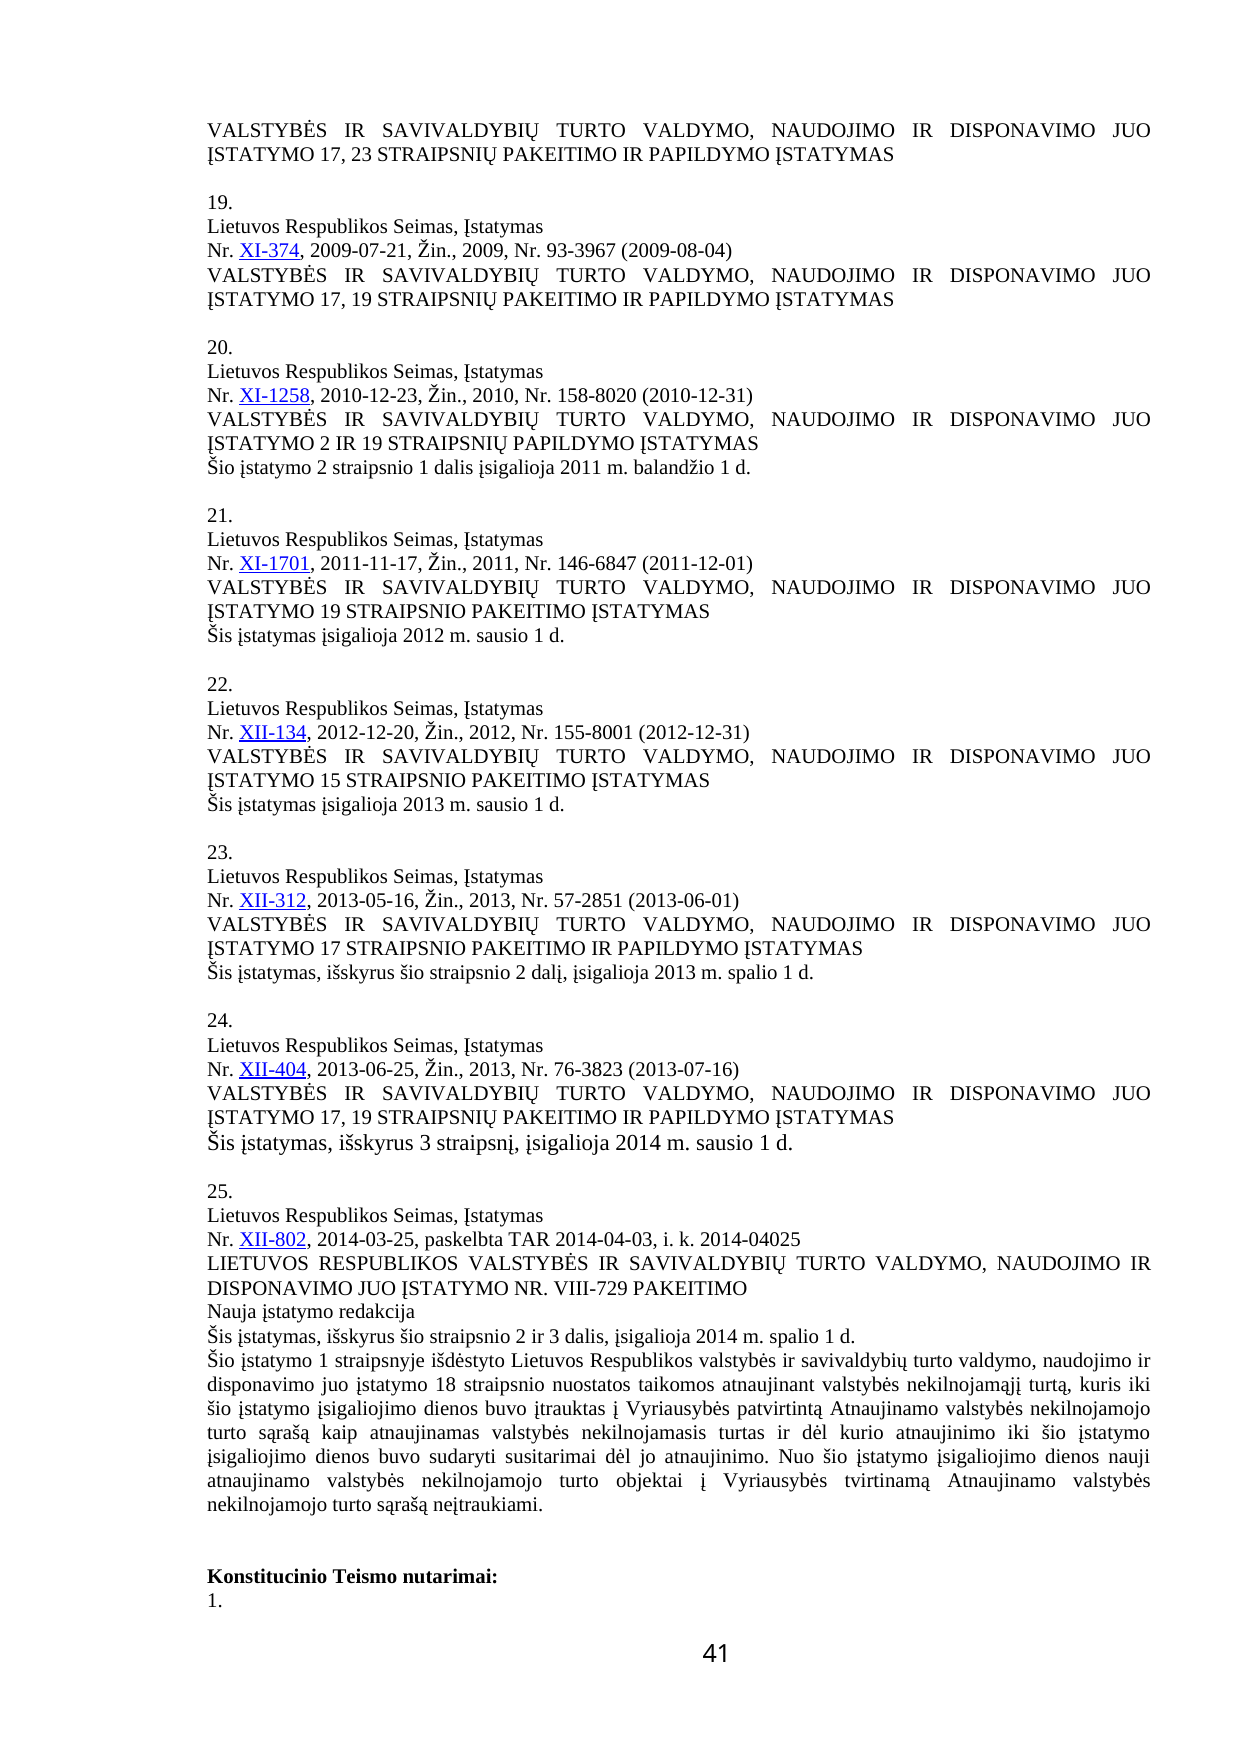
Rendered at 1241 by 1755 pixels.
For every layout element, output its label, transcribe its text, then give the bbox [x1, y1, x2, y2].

text Nr. XII-134, 2012-12-20, Žin., 2012, Nr. 155-8001 (2012-12-31) [207, 720, 1152, 744]
text 23. [207, 840, 1152, 864]
text VALSTYBĖS IR SAVIVALDYBIŲ TURTO VALDYMO, NAUDOJIMO IR DISPONAVIMO JUO ĮSTATYMO 17, 23 STRAIPSNIŲ PAKEITIMO IR PAPILDYMO ĮSTATYMAS [207, 118, 1152, 166]
text Lietuvos Respublikos Seimas, Įstatymas [207, 696, 1152, 720]
text 22. [207, 672, 1152, 696]
text Šis įstatymas įsigalioja 2013 m. sausio 1 d. [207, 792, 1152, 816]
text 24. [207, 1008, 1152, 1032]
text VALSTYBĖS IR SAVIVALDYBIŲ TURTO VALDYMO, NAUDOJIMO IR DISPONAVIMO JUO ĮSTATYMO 17 STRAIPSNIO PAKEITIMO IR PAPILDYMO ĮSTATYMAS [207, 912, 1152, 960]
text LIETUVOS RESPUBLIKOS VALSTYBĖS IR SAVIVALDYBIŲ TURTO VALDYMO, NAUDOJIMO IR DISPONAVIMO JUO ĮSTATYMO NR. VIII-729 PAKEITIMO [207, 1251, 1152, 1299]
text VALSTYBĖS IR SAVIVALDYBIŲ TURTO VALDYMO, NAUDOJIMO IR DISPONAVIMO JUO ĮSTATYMO 2 IR 19 STRAIPSNIŲ PAPILDYMO ĮSTATYMAS [207, 407, 1152, 455]
text VALSTYBĖS IR SAVIVALDYBIŲ TURTO VALDYMO, NAUDOJIMO IR DISPONAVIMO JUO ĮSTATYMO 19 STRAIPSNIO PAKEITIMO ĮSTATYMAS [207, 575, 1152, 623]
text Lietuvos Respublikos Seimas, Įstatymas [207, 359, 1152, 383]
text Nr. XI-1258, 2010-12-23, Žin., 2010, Nr. 158-8020 (2010-12-31) [207, 383, 1152, 407]
text Nr. XII-404, 2013-06-25, Žin., 2013, Nr. 76-3823 (2013-07-16) [207, 1057, 1152, 1081]
text Lietuvos Respublikos Seimas, Įstatymas [207, 527, 1152, 551]
text Lietuvos Respublikos Seimas, Įstatymas [207, 864, 1152, 888]
text VALSTYBĖS IR SAVIVALDYBIŲ TURTO VALDYMO, NAUDOJIMO IR DISPONAVIMO JUO ĮSTATYMO 17, 19 STRAIPSNIŲ PAKEITIMO IR PAPILDYMO ĮSTATYMAS [207, 262, 1152, 311]
text Šis įstatymas, išskyrus šio straipsnio 2 ir 3 dalis, įsigalioja 2014 m. spalio 1 d. [207, 1323, 1152, 1348]
text VALSTYBĖS IR SAVIVALDYBIŲ TURTO VALDYMO, NAUDOJIMO IR DISPONAVIMO JUO ĮSTATYMO 15 STRAIPSNIO PAKEITIMO ĮSTATYMAS [207, 744, 1152, 792]
text Lietuvos Respublikos Seimas, Įstatymas [207, 1032, 1152, 1057]
text Nr. XII-802, 2014-03-25, paskelbta TAR 2014-04-03, i. k. 2014-04025 [207, 1227, 1152, 1251]
text Šis įstatymas, išskyrus šio straipsnio 2 dalį, įsigalioja 2013 m. spalio 1 d. [207, 960, 1152, 984]
text Šio įstatymo 1 straipsnyje išdėstyto Lietuvos Respublikos valstybės ir savivaldybių turto valdymo, naudojimo ir disponavimo juo įstatymo 18 straipsnio nuostatos taikomos atnaujinant valstybės nekilnojamąjį turtą, kuris iki šio įstatymo įsigaliojimo dienos buvo įtrauktas į Vyriausybės patvirtintą Atnaujinamo valstybės nekilnojamojo turto sąrašą kaip atnaujinamas valstybės nekilnojamasis turtas ir dėl kurio atnaujinimo iki šio įstatymo įsigaliojimo dienos buvo sudaryti susitarimai dėl jo atnaujinimo. Nuo šio įstatymo įsigaliojimo dienos nauji atnaujinamo valstybės nekilnojamojo turto objektai į Vyriausybės tvirtinamą Atnaujinamo valstybės nekilnojamojo turto sąrašą neįtraukiami. [207, 1348, 1152, 1516]
text Nr. XI-1701, 2011-11-17, Žin., 2011, Nr. 146-6847 (2011-12-01) [207, 551, 1152, 575]
text Nr. XII-312, 2013-05-16, Žin., 2013, Nr. 57-2851 (2013-06-01) [207, 888, 1152, 912]
text Nr. XI-374, 2009-07-21, Žin., 2009, Nr. 93-3967 (2009-08-04) [207, 238, 1152, 262]
text Šis įstatymas, išskyrus 3 straipsnį, įsigalioja 2014 m. sausio 1 d. [207, 1129, 1152, 1155]
text Nauja įstatymo redakcija [207, 1299, 1152, 1323]
text Lietuvos Respublikos Seimas, Įstatymas [207, 214, 1152, 238]
text VALSTYBĖS IR SAVIVALDYBIŲ TURTO VALDYMO, NAUDOJIMO IR DISPONAVIMO JUO ĮSTATYMO 17, 19 STRAIPSNIŲ PAKEITIMO IR PAPILDYMO ĮSTATYMAS [207, 1081, 1152, 1129]
text 21. [207, 503, 1152, 527]
text 19. [207, 190, 1152, 214]
text Šio įstatymo 2 straipsnio 1 dalis įsigalioja 2011 m. balandžio 1 d. [207, 455, 1152, 479]
text 1. [207, 1588, 1152, 1612]
text Konstitucinio Teismo nutarimai: [207, 1564, 1152, 1588]
text Lietuvos Respublikos Seimas, Įstatymas [207, 1203, 1152, 1227]
text Šis įstatymas įsigalioja 2012 m. sausio 1 d. [207, 623, 1152, 647]
text 20. [207, 335, 1152, 359]
text 25. [207, 1179, 1152, 1203]
